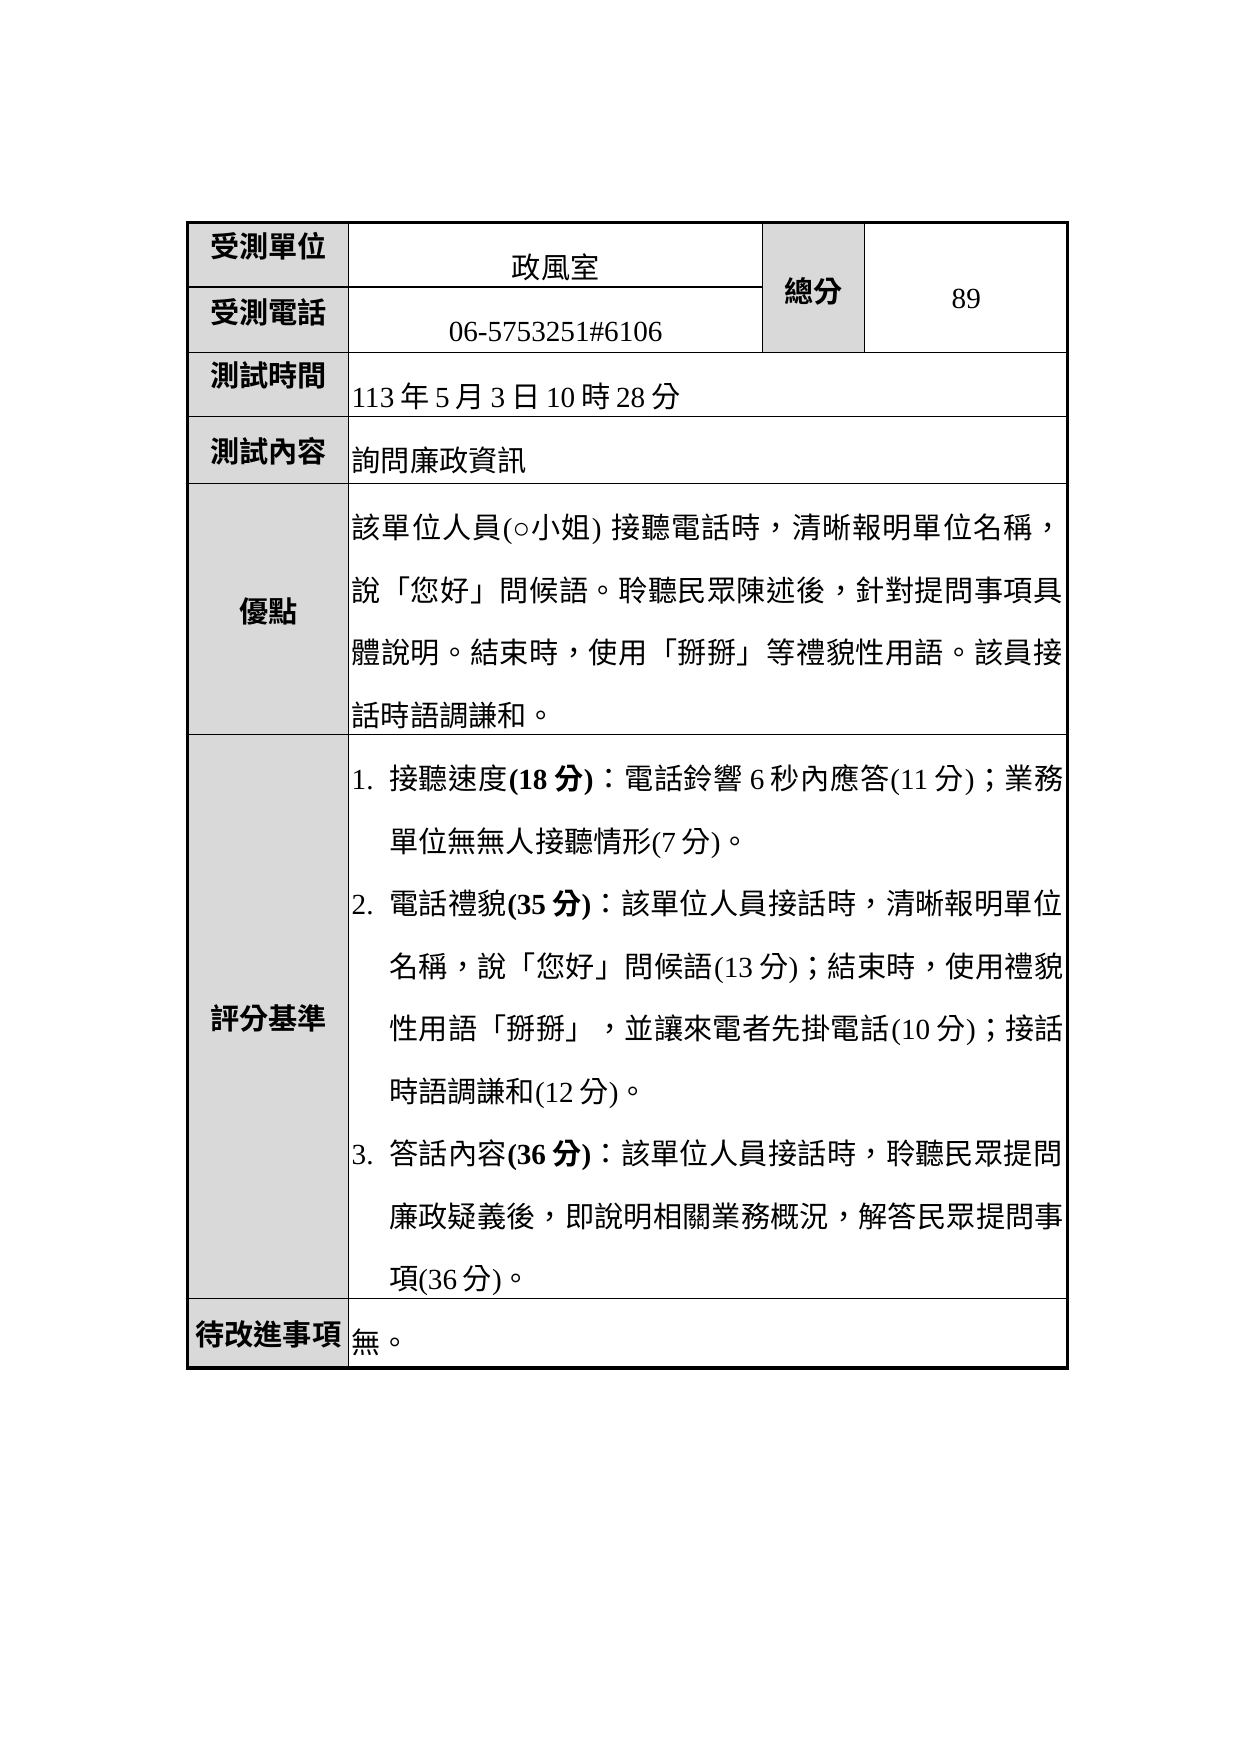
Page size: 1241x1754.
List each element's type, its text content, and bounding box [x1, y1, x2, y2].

table_cell 待改進事項 [189, 1299, 348, 1366]
table_header 政風室 [349, 224, 762, 286]
table_cell 無。 [349, 1299, 1066, 1366]
table_header 總分 [763, 224, 864, 352]
table_cell 優點 [189, 484, 348, 734]
table_cell 測試時間 [189, 353, 348, 416]
table_cell 113年5月3日10時28分 [349, 353, 1066, 416]
table_cell 評分基準 [189, 735, 348, 1298]
table_header 受測單位 [189, 224, 348, 286]
table_cell 該單位人員(○小姐) 接聽電話時，清晰報明單位名稱，說「您好」問候語。聆聽民眾陳述後，針對提問事項具體說明。結束時，使用「掰掰」等禮貌性用語。該員接話時語調謙和。 [349, 484, 1066, 734]
table_cell 06-5753251#6106 [349, 288, 762, 352]
table_cell 詢問廉政資訊 [349, 417, 1066, 483]
table_cell 受測電話 [189, 288, 348, 352]
table_cell 接聽速度(18分)：電話鈴響6秒內應答(11分)；業務單位無無人接聽情形(7分)。 電話禮貌(35分)：該單位人員接話時，清晰報明單位名稱，說「您好」問候語(13分)；結束時，使用禮貌性用語「掰掰」，並讓來電者先掛電話(10分)；接話時語調謙和(12分)。 答話內容(36分)：該單位人員接話時，聆聽民眾提問廉政疑義後，即說明相關業務概況，解答民眾提問事項(36分)。 [349, 735, 1066, 1298]
table_header 89 [865, 224, 1066, 352]
table_cell 測試內容 [189, 417, 348, 483]
